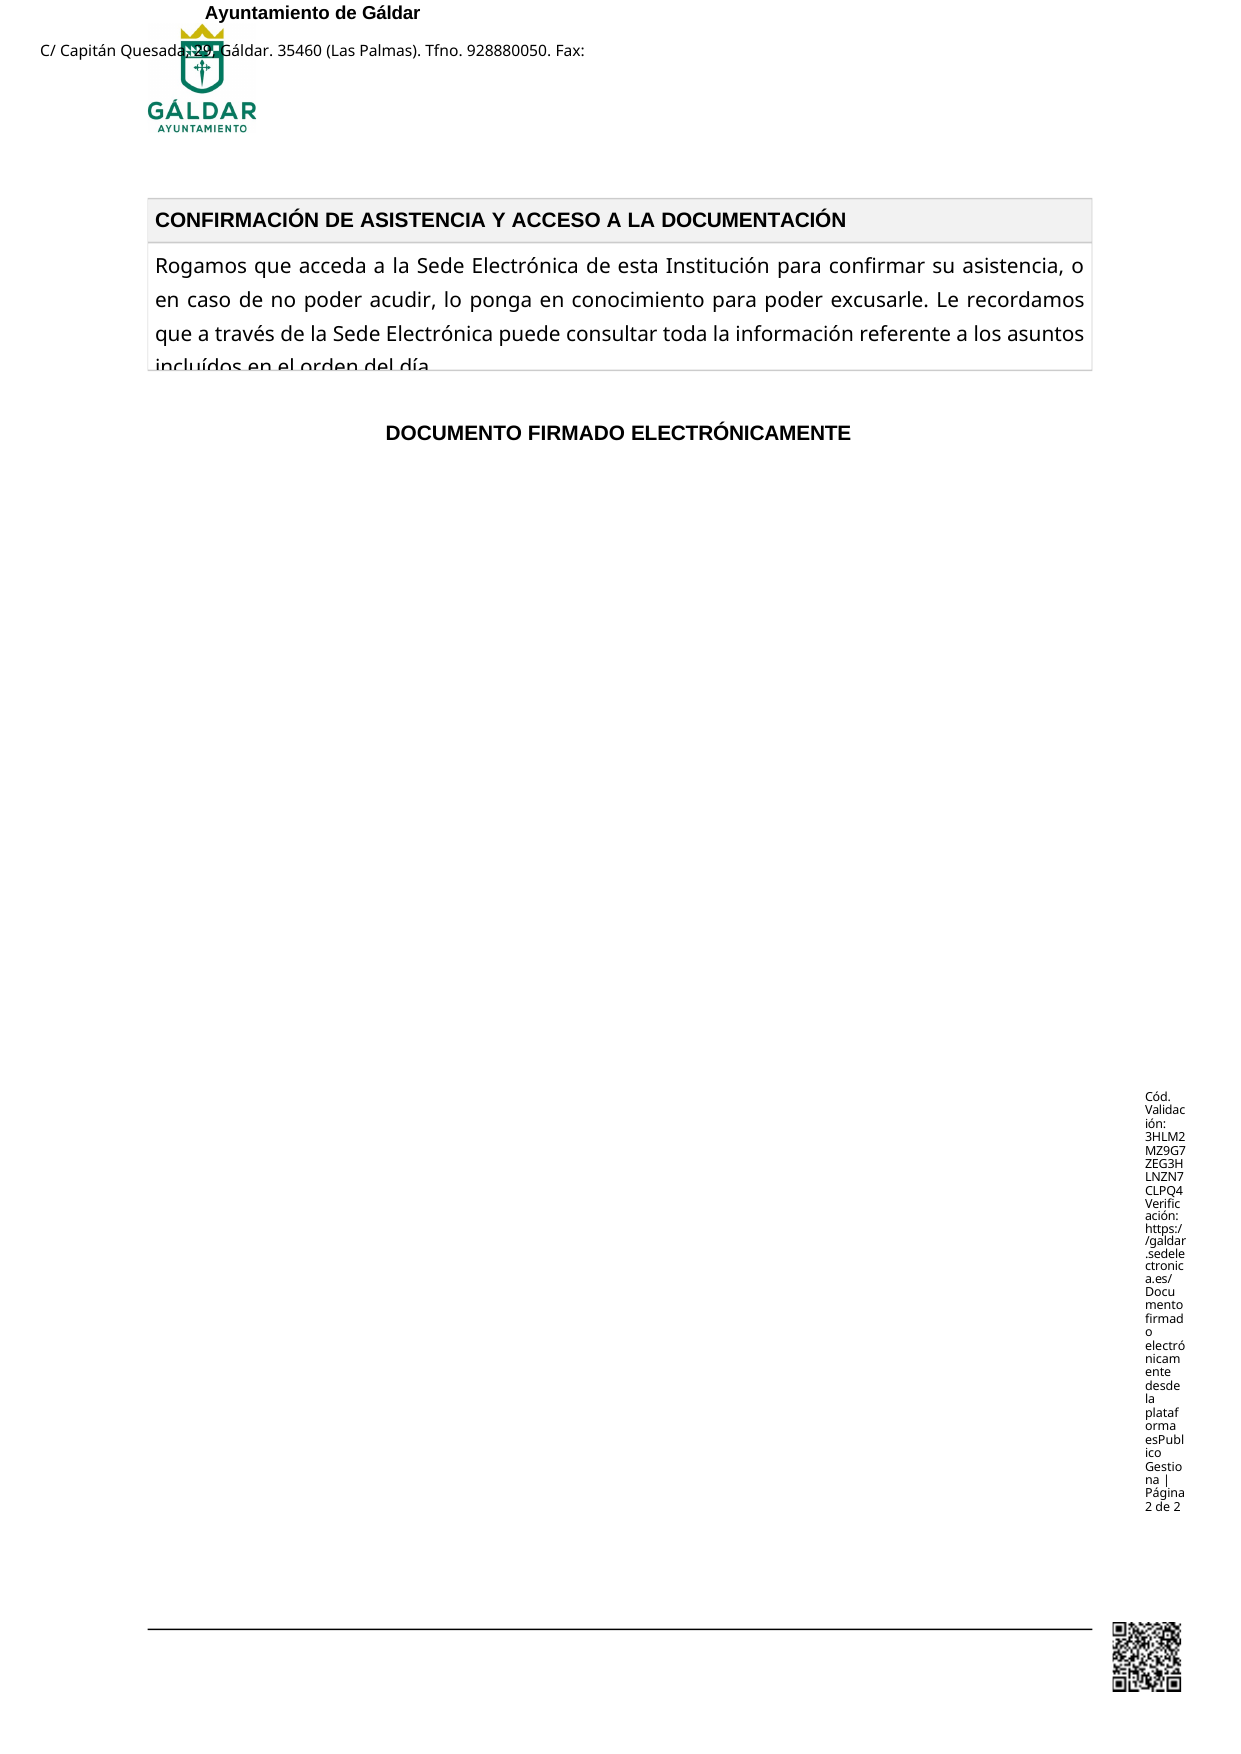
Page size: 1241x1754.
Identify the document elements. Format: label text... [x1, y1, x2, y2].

text Documento firmado electrónicamente desde la plataforma esPublico Gestiona | Página 2 de 2 [1145, 1286, 1186, 1514]
text Rogamos que acceda a la Sede Electrónica de esta Institución para confirmar su asistencia, o en caso de no poder acudir, lo ponga en conocimiento para poder excusarle. Le recordamos que a través de la Sede Electrónica puede consultar toda la información referente a los asuntos incluídos en el orden del día. [155, 252, 1086, 370]
picture [1112, 1622, 1182, 1692]
text Cód. Validación: 3HLM2MZ9G7ZEG3HLNZN7CLPQ4 [1145, 1091, 1186, 1198]
text CONFIRMACIÓN DE ASISTENCIA Y ACCESO A LA DOCUMENTACIÓN [155, 208, 1092, 232]
picture [147, 23, 257, 133]
text Verificación: https://galdar.sedelectronica.es/ [1145, 1198, 1186, 1286]
text DOCUMENTO FIRMADO ELECTRÓNICAMENTE [385, 421, 1093, 445]
